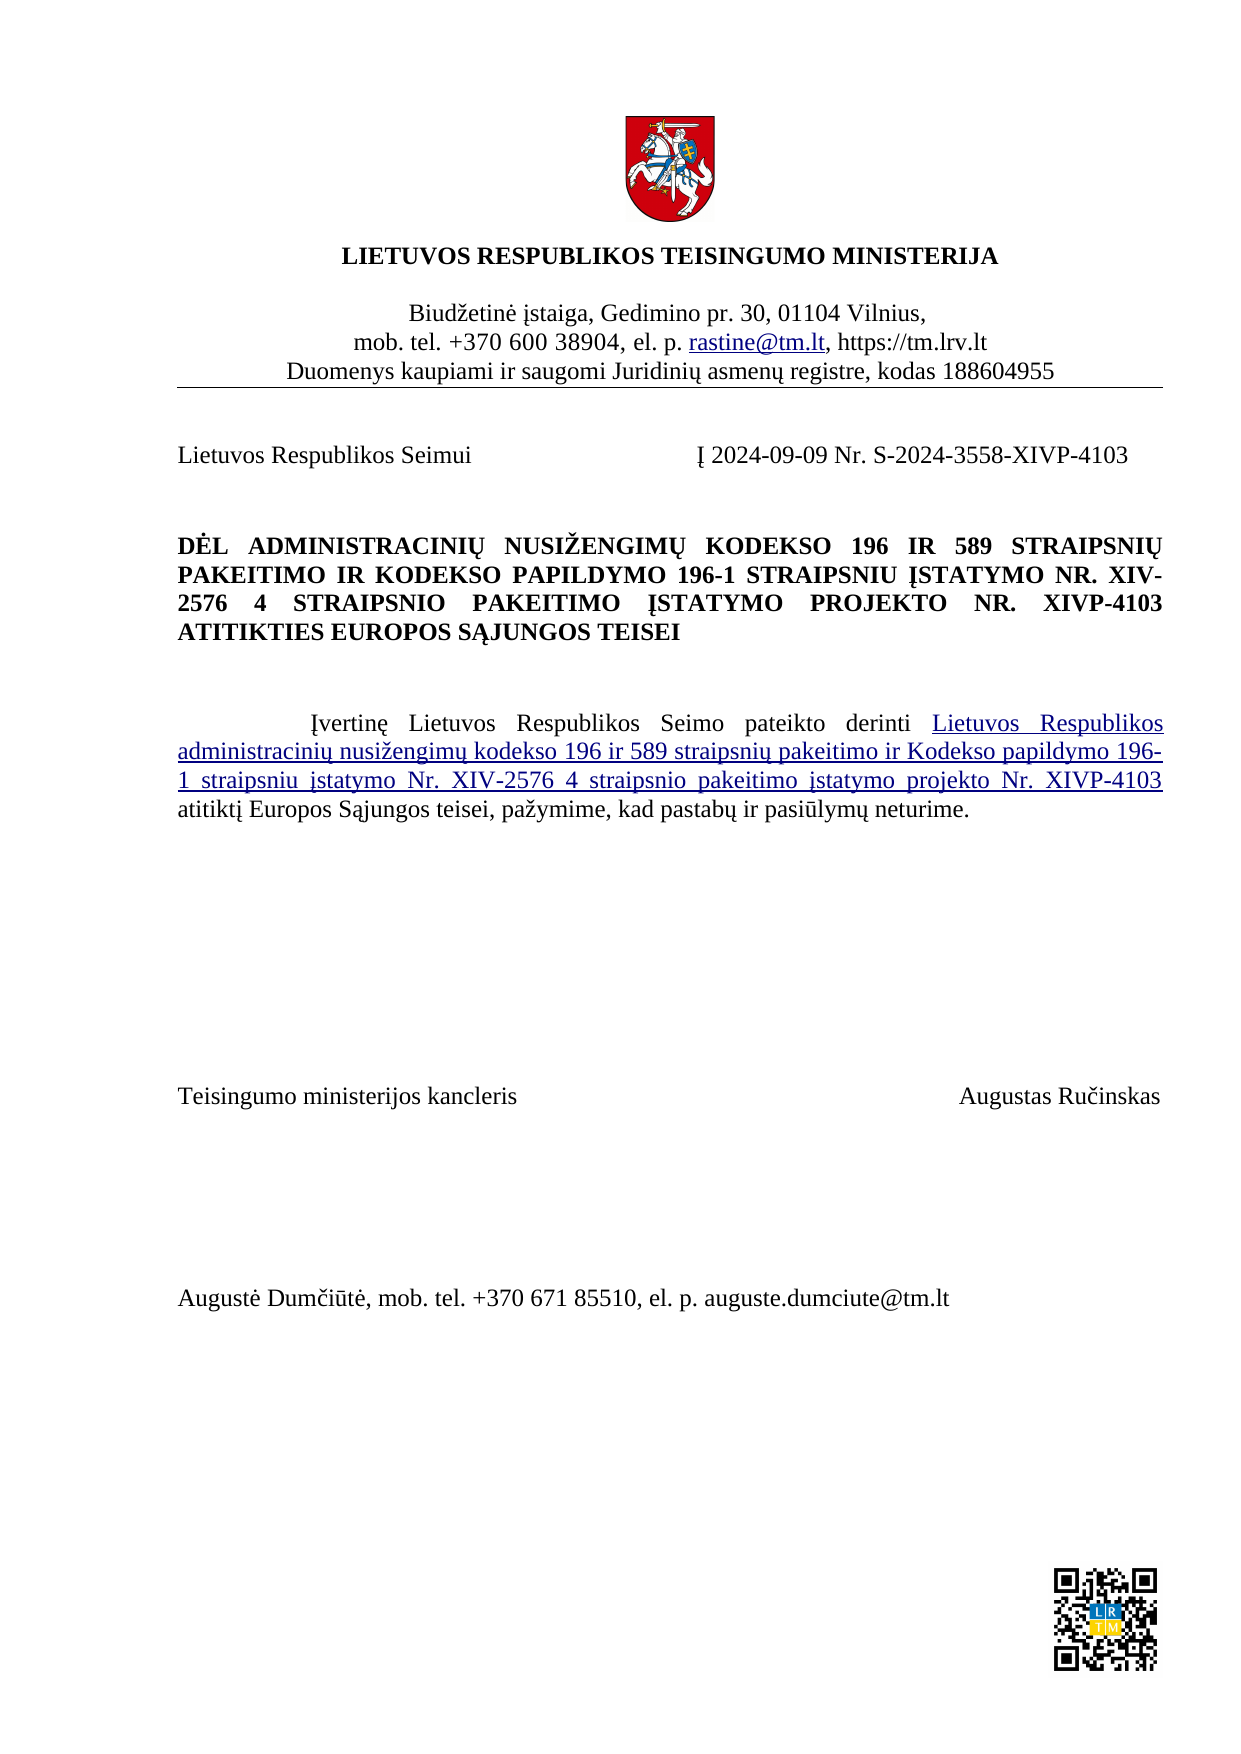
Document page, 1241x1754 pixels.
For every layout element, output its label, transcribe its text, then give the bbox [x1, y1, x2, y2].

text Biudžetinė įstaiga, Gedimino pr. 30, 01104 Vilnius, [177, 298, 1163, 327]
text Lietuvos Respublikos Seimui Į 2024-09-09 Nr. S-2024-3558-XIVP-4103 [177, 441, 1130, 469]
text dėl Administracinių nusižengimų kodekso 196 ir 589 straipsnių pakeitimo ir Kodekso papildymo 196-1 straipsniu įstatymo Nr. XIV-2576 4 straipsnio pakeitimo įstatymo projekto nr. XIVP-4103 ATITIKTIES EUROPOS SĄJUNGOS TEISEI [177, 531, 1163, 646]
text atitiktį Europos Sąjungos teisei, pažymime, kad pastabų ir pasiūlymų neturime. [177, 791, 1163, 823]
text mob. tel. +370 600 38904, el. p. rastine@tm.lt, https://tm.lrv.lt [177, 327, 1163, 356]
text 1 straipsniu įstatymo Nr. XIV-2576 4 straipsnio pakeitimo įstatymo projekto Nr. XIVP-4103 [177, 762, 1163, 790]
text Augustė Dumčiūtė, mob. tel. +370 671 85510, el. p. auguste.dumciute@tm.lt [177, 1283, 1163, 1311]
text LIETUVOS RESPUBLIKOS TEISINGUMO MINISTERIJA [177, 241, 1163, 269]
text Įvertinę Lietuvos Respublikos Seimo pateikto derinti Lietuvos Respublikos administracinių nusižengimų kodekso 196 ir 589 straipsnių pakeitimo ir Kodekso papildymo 196- [177, 708, 1163, 761]
text Duomenys kaupiami ir saugomi Juridinių asmenų registre, kodas 188604955 [177, 356, 1163, 387]
text Teisingumo ministerijos kancleris Augustas Ručinskas [177, 1081, 1163, 1110]
